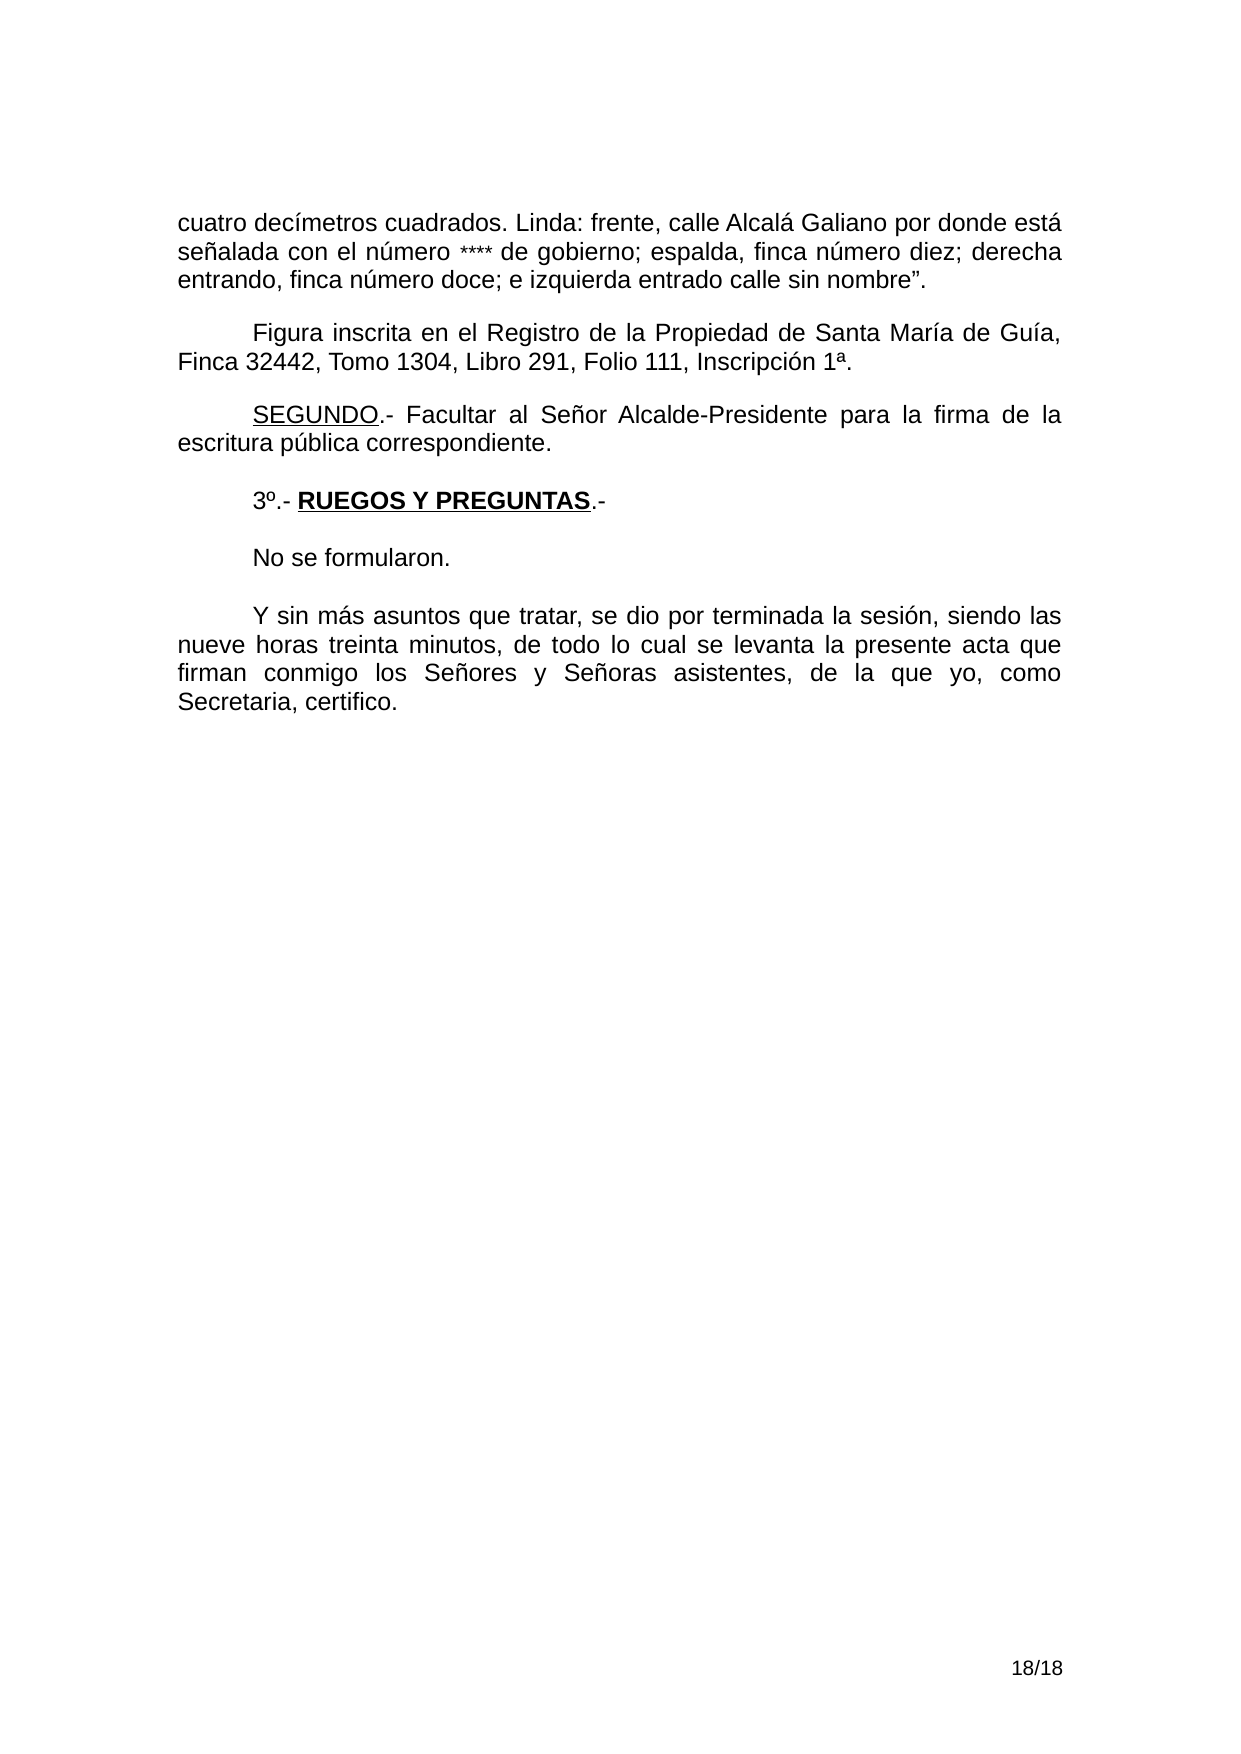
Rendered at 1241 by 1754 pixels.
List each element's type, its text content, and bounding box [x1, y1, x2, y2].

text Y sin más asuntos que tratar, se dio por terminada la sesión, siendo las nueve horas treinta minutos, de todo lo cual se levanta la presente acta que firman conmigo los Señores y Señoras asistentes, de la que yo, como Secretaria, certifico. [177, 601, 1063, 716]
text cuatro decímetros cuadrados. Linda: frente, calle Alcalá Galiano por donde está señalada con el número **** de gobierno; espalda, finca número diez; derecha entrando, finca número doce; e izquierda entrado calle sin nombre”. [177, 208, 1063, 294]
text SEGUNDO.- Facultar al Señor Alcalde-Presidente para la firma de la escritura pública correspondiente. [177, 399, 1063, 457]
text Figura inscrita en el Registro de la Propiedad de Santa María de Guía, Finca 32442, Tomo 1304, Libro 291, Folio 111, Inscripción 1ª. [177, 318, 1063, 376]
text No se formularon. [177, 543, 1063, 572]
text 3º.- RUEGOS Y PREGUNTAS.- [177, 486, 1063, 514]
